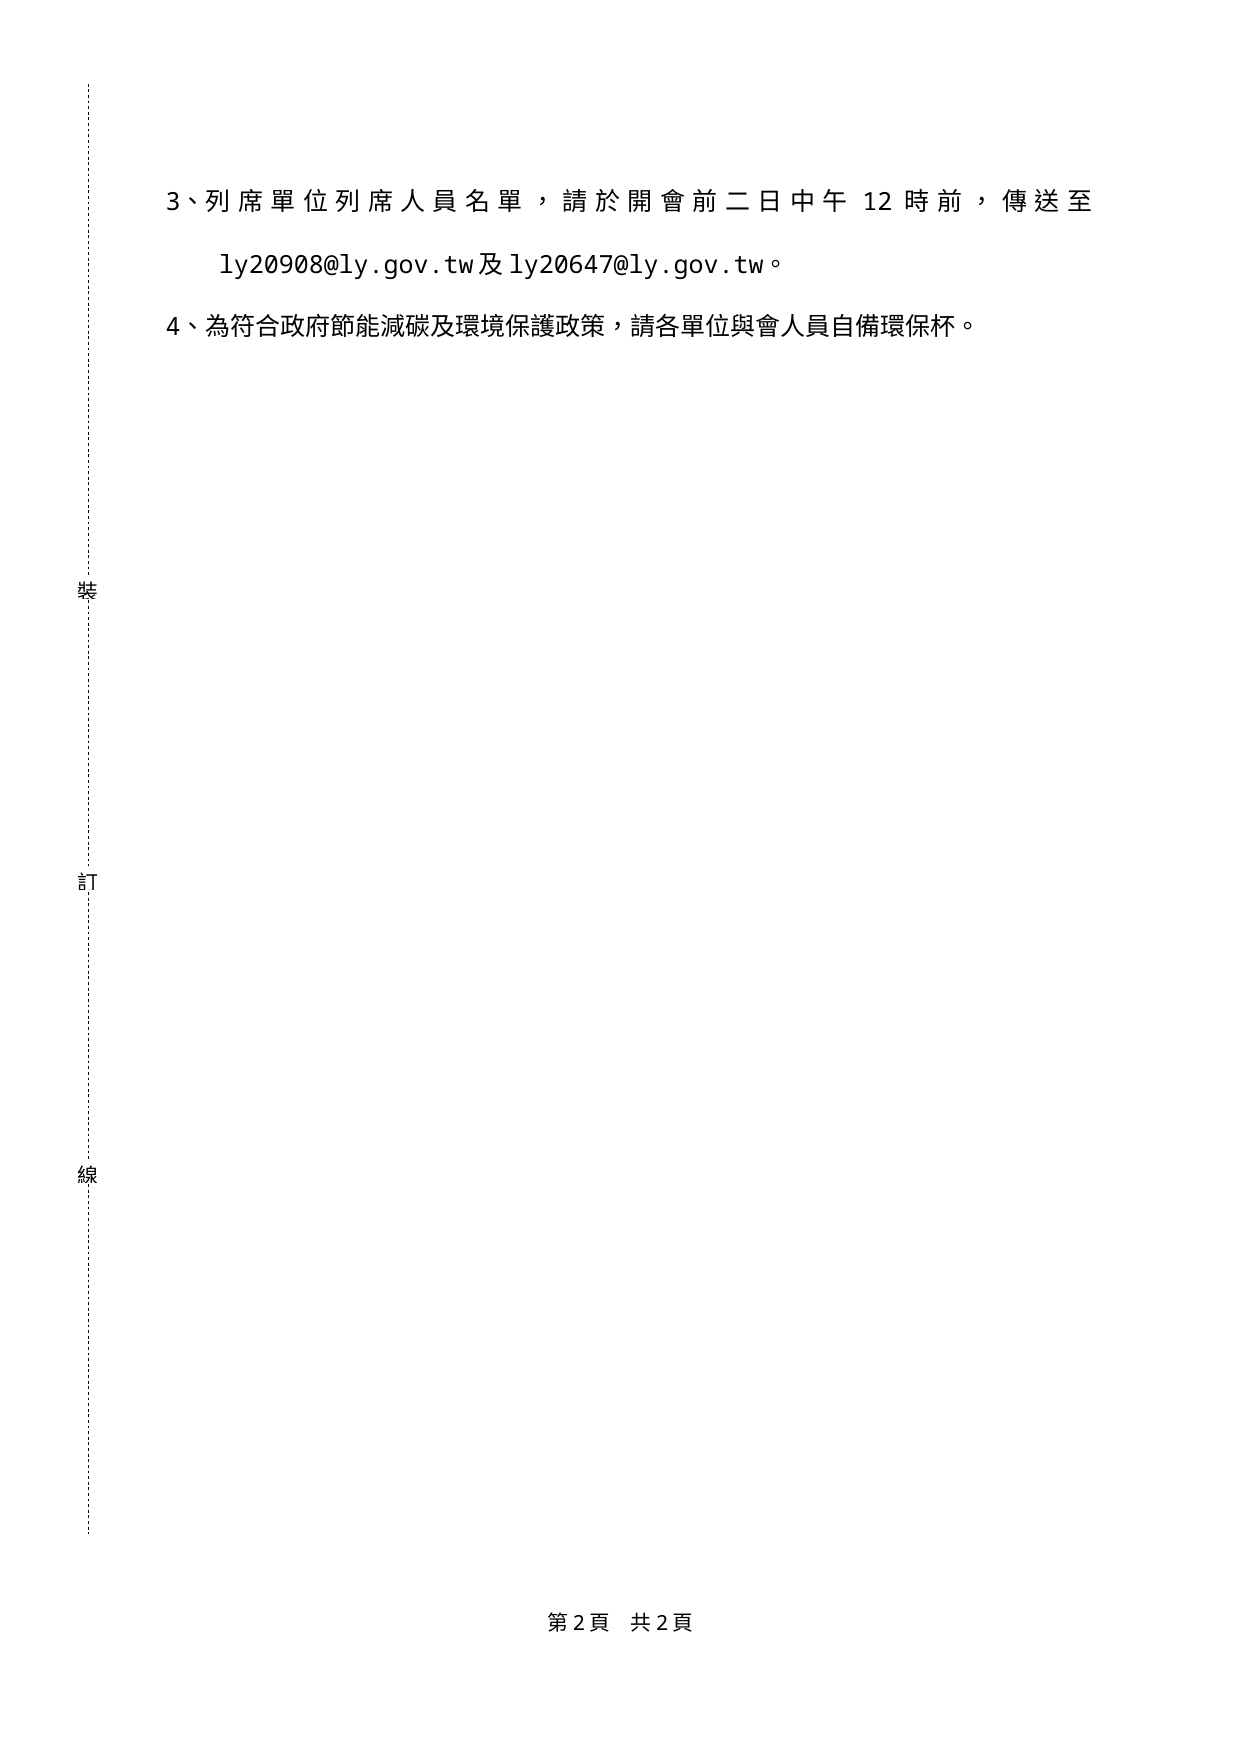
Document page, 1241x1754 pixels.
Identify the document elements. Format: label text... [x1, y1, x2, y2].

list 列席單位列席人員名單，請於開會前二日中午12時前，傳送至ly20908@ly.gov.tw及ly20647@ly.gov.tw。 [165, 158, 1092, 283]
list 為符合政府節能減碳及環境保護政策，請各單位與會人員自備環保杯。 [165, 283, 1092, 346]
